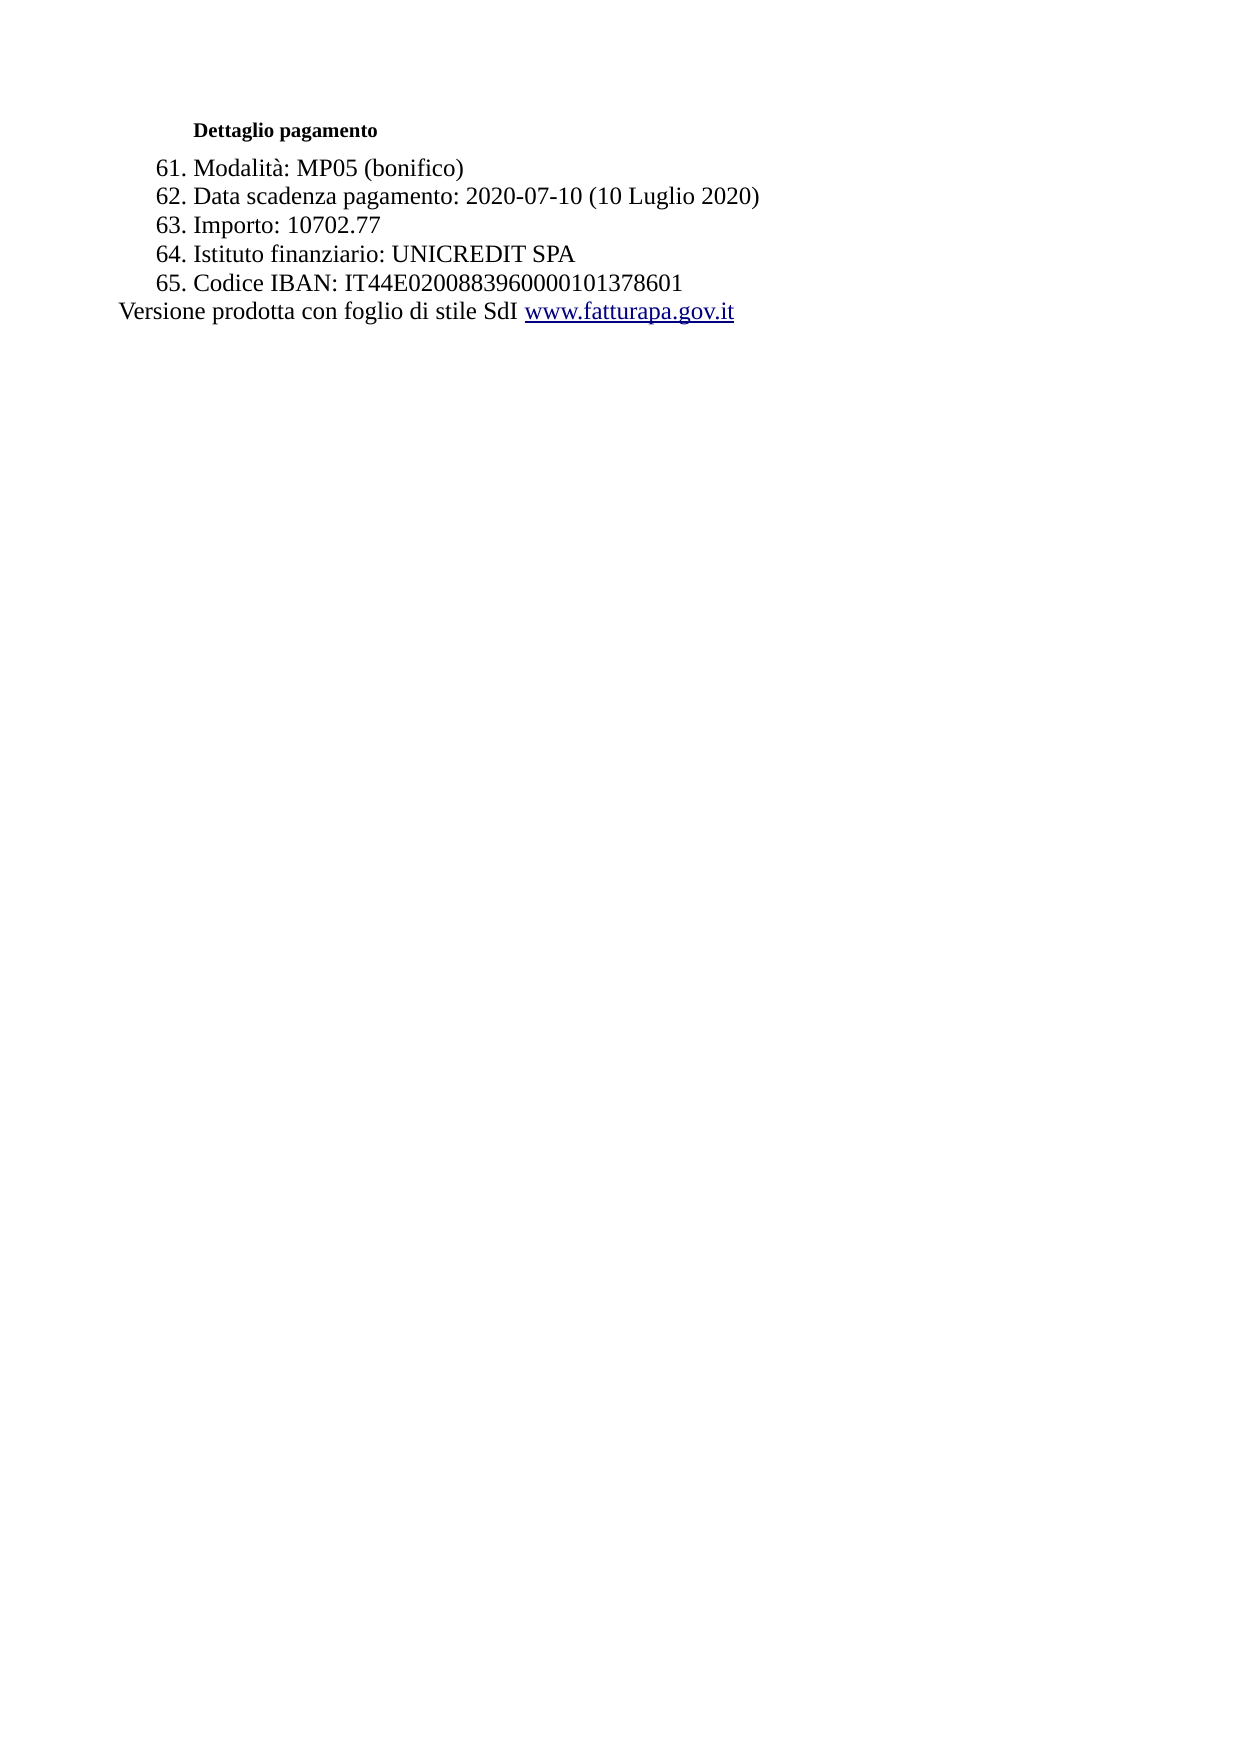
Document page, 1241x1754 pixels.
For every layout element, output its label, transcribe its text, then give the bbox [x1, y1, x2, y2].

list Importo: 10702.77 [156, 210, 1122, 239]
text Versione prodotta con foglio di stile SdI www.fatturapa.gov.it [118, 296, 1122, 325]
subtitle Dettaglio pagamento [193, 118, 1122, 142]
list Istituto finanziario: UNICREDIT SPA [156, 239, 1122, 268]
list Codice IBAN: IT44E0200883960000101378601 [156, 268, 1122, 296]
list Data scadenza pagamento: 2020-07-10 (10 Luglio 2020) [156, 181, 1122, 210]
list Modalità: MP05 (bonifico) [156, 153, 1122, 181]
